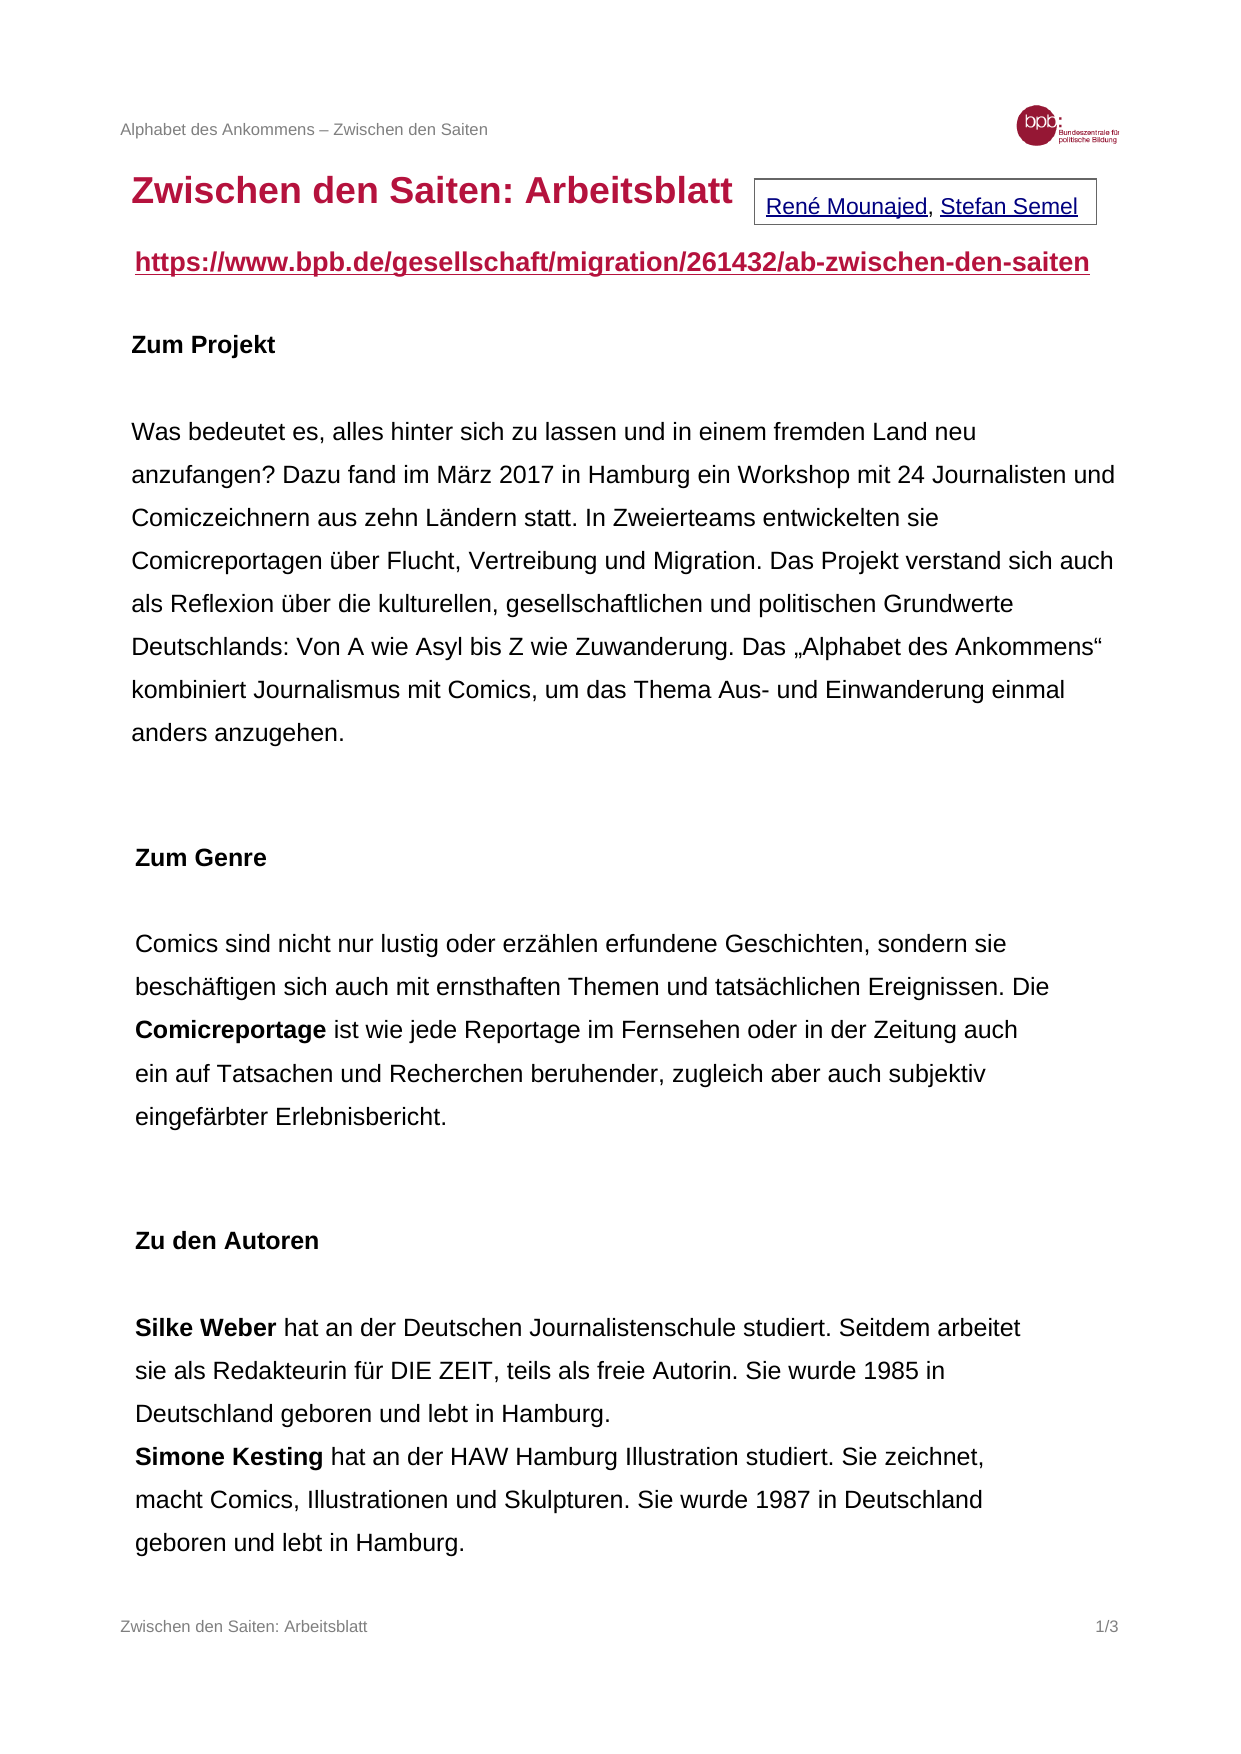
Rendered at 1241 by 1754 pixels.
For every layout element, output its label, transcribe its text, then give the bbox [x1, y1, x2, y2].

text René Mounajed, Stefan Semel [766, 193, 1096, 219]
subtitle Zwischen den Saiten: Arbeitsblatt [131, 168, 1122, 225]
text https://www.bpb.de/gesellschaft/migration/261432/ab-zwischen-den-saiten [134, 246, 1122, 278]
subtitle Zum Genre Comics sind nicht nur lustig oder erzählen erfundene Geschichten, sondern sie beschäftigen sich auch mit ernsthaften Themen und tatsächlichen Ereignissen. Die Comicreportage ist wie jede Reportage im Fernsehen oder in der Zeitung auch ein auf Tatsachen und Recherchen beruhender, zugleich aber auch subjektiv eingefärbter Erlebnisbericht. [135, 843, 1057, 1131]
picture [1016, 105, 1120, 146]
subtitle Zum Projekt Was bedeutet es, alles hinter sich zu lassen und in einem fremden Land neu anzufangen? Dazu fand im März 2017 in Hamburg ein Workshop mit 24 Journalisten und Comiczeichnern aus zehn Ländern statt. In Zweierteams entwickelten sie Comicreportagen über Flucht, Vertreibung und Migration. Das Projekt verstand sich auch als Reflexion über die kulturellen, gesellschaftlichen und politischen Grundwerte Deutschlands: Von A wie Asyl bis Z wie Zuwanderung. Das „Alphabet des Ankommens“ kombiniert Journalismus mit Comics, um das Thema Aus- und Einwanderung einmal anders anzugehen. [131, 330, 1122, 747]
subtitle Zu den Autoren Silke Weber hat an der Deutschen Journalistenschule studiert. Seitdem arbeitet sie als Redakteurin für DIE ZEIT, teils als freie Autorin. Sie wurde 1985 in Deutschland geboren und lebt in Hamburg. Simone Kesting hat an der HAW Hamburg Illustration studiert. Sie zeichnet, macht Comics, Illustrationen und Skulpturen. Sie wurde 1987 in Deutschland geboren und lebt in Hamburg. [135, 1226, 1057, 1557]
